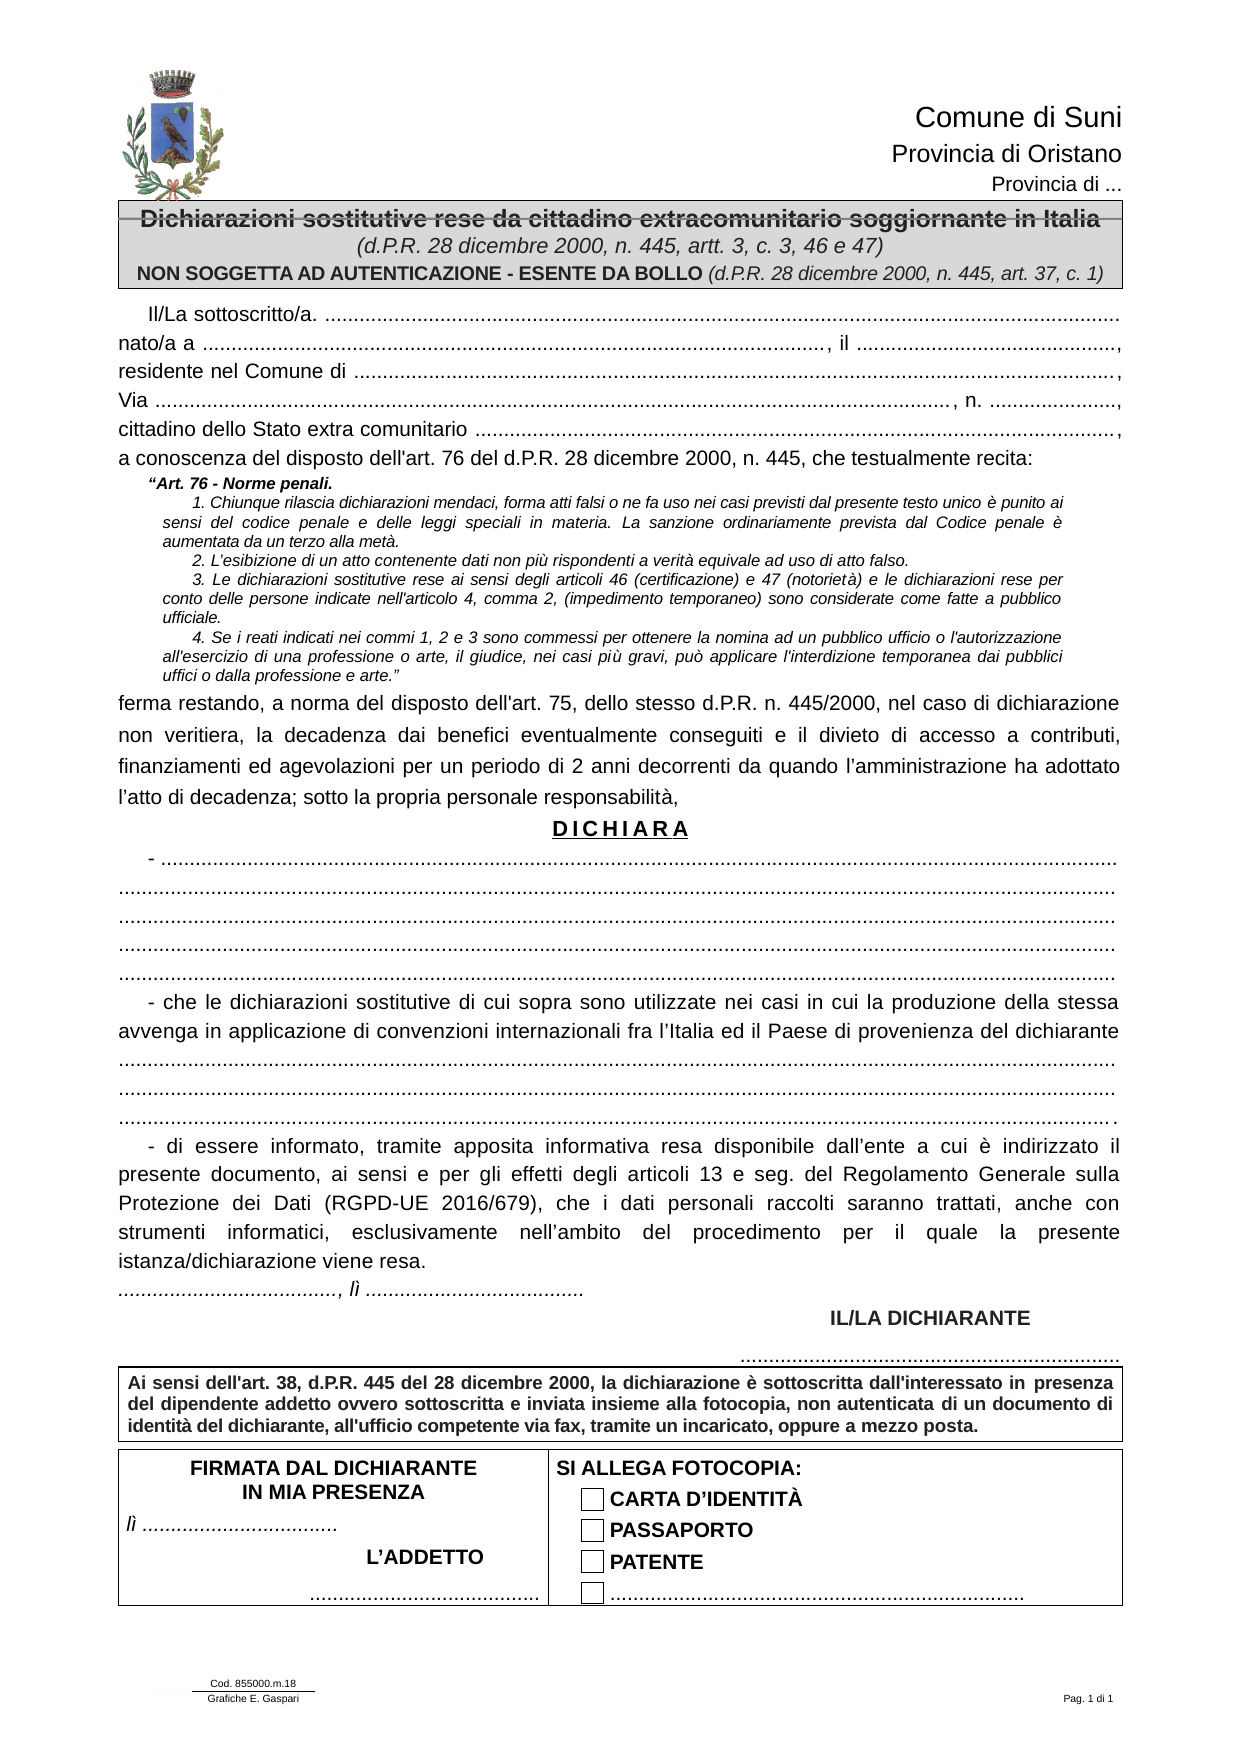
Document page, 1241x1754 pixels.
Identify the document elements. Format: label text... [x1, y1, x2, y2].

table_header SI ALLEGA FOTOCOPIA: CARTA D’IDENTITÀ PASSAPORTO PATENTE ........................................................................ [549, 1450, 1122, 1604]
table_header Dichiarazioni sostitutive rese da cittadino extracomunitario soggiornante in Italia (d.P.R. 28 dicembre 2000, n. 445, artt. 3, c. 3, 46 e 47) NON SOGGETTA AD AUTENTICAZIONE - ESENTE DA BOLLO (d.P.R. 28 dicembre 2000, n. 445, art. 37, c. 1) [119, 220, 1122, 288]
table_header FIRMATA DAL DICHIARANTE IN MIA PRESENZA lì .................................. L’ADDETTO ........................................ [119, 1450, 548, 1604]
text 4. Se i reati indicati nei commi 1, 2 e 3 sono commessi per ottenere la nomina ad un pubblico ufficio o l'autorizzazione all'esercizio di una professione o arte, il giudice, nei casi più gravi, può applicare l'interdizione temporanea dai pubblici uffici o dalla professione e arte.” [162, 627, 1063, 685]
text - che le dichiarazioni sostitutive di cui sopra sono utilizzate nei casi in cui la produzione della stessa avvenga in applicazione di convenzioni internazionali fra l’Italia ed il Paese di provenienza del dichiarante ............................................................................................................................................................................. ............................................................................................................................................................................. ............................................................................................................................................................................. [118, 990, 1122, 1129]
text “Art. 76 - Norme penali. [148, 474, 1093, 493]
text DICHIARA [118, 816, 1122, 841]
text 2. L’esibizione di un atto contenente dati non più rispondenti a verità equivale ad uso di atto falso. [162, 551, 1063, 570]
text Provincia di ... [224, 172, 1122, 196]
text - ...................................................................................................................................................................... [118, 846, 1122, 870]
text .................................................................. [738, 1342, 1122, 1366]
text ............................................................................................................................................................................. [118, 875, 1122, 899]
text ............................................................................................................................................................................. [118, 961, 1122, 985]
text Il/La sottoscritto/a. .......................................................................................................................................... nato/a a ............................................................................................................, il ............................................., residente nel Comune di ...................................................................................................................................., Via .........................................................................................................................................., n. ......................, cittadino dello Stato extra comunitario ..............................................................................................................., a conoscenza del disposto dell'art. 76 del d.P.R. 28 dicembre 2000, n. 445, che testualmente recita: [118, 302, 1122, 469]
text 3. Le dichiarazioni sostitutive rese ai sensi degli articoli 46 (certificazione) e 47 (notorietà) e le dichiarazioni rese per conto delle persone indicate nell'articolo 4, comma 2, (impedimento temporaneo) sono considerate come fatte a pubblico ufficiale. [162, 570, 1063, 627]
table_header Ai sensi dell'art. 38, d.P.R. 445 del 28 dicembre 2000, la dichiarazione è sottoscritta dall'interessato in presenza del dipendente addetto ovvero sottoscritta e inviata insieme alla fotocopia, non autenticata di un documento di identità del dichiarante, all'ufficio competente via fax, tramite un incaricato, oppure a mezzo posta. [119, 1368, 1122, 1441]
text Provincia di Oristano [224, 139, 1122, 168]
text ............................................................................................................................................................................. [118, 903, 1122, 927]
table_header Dichiarazioni sostitutive rese da cittadino extracomunitario soggiornante in Italia (d.P.R. 28 dicembre 2000, n. 445, artt. 3, c. 3, 46 e 47) NON SOGGETTA AD AUTENTICAZIONE - ESENTE DA BOLLO (d.P.R. 28 dicembre 2000, n. 445, art. 37, c. 1) [119, 201, 1122, 217]
text ......................................, lì ...................................... [118, 1277, 1122, 1301]
text - di essere informato, tramite apposita informativa resa disponibile dall’ente a cui è indirizzato il presente documento, ai sensi e per gli effetti degli articoli 13 e seg. del Regolamento Generale sulla Protezione dei Dati (RGPD-UE 2016/679), che i dati personali raccolti saranno trattati, anche con strumenti informatici, esclusivamente nell’ambito del procedimento per il quale la presente istanza/dichiarazione viene resa. [118, 1133, 1122, 1272]
text IL/LA DICHIARANTE [738, 1306, 1122, 1330]
text ............................................................................................................................................................................. [118, 932, 1122, 956]
text ferma restando, a norma del disposto dell'art. 75, dello stesso d.P.R. n. 445/2000, nel caso di dichiarazione non veritiera, la decadenza dai benefici eventualmente conseguiti e il divieto di accesso a contributi, finanziamenti ed agevolazioni per un periodo di 2 anni decorrenti da quando l’amministrazione ha adottato l’atto di decadenza; sotto la propria personale responsabilità, [118, 691, 1122, 809]
text 1. Chiunque rilascia dichiarazioni mendaci, forma atti falsi o ne fa uso nei casi previsti dal presente testo unico è punito ai sensi del codice penale e delle leggi speciali in materia. La sanzione ordinariamente prevista dal Codice penale è aumentata da un terzo alla metà. [162, 493, 1063, 551]
text Comune di Suni [224, 100, 1122, 134]
picture [122, 70, 224, 201]
